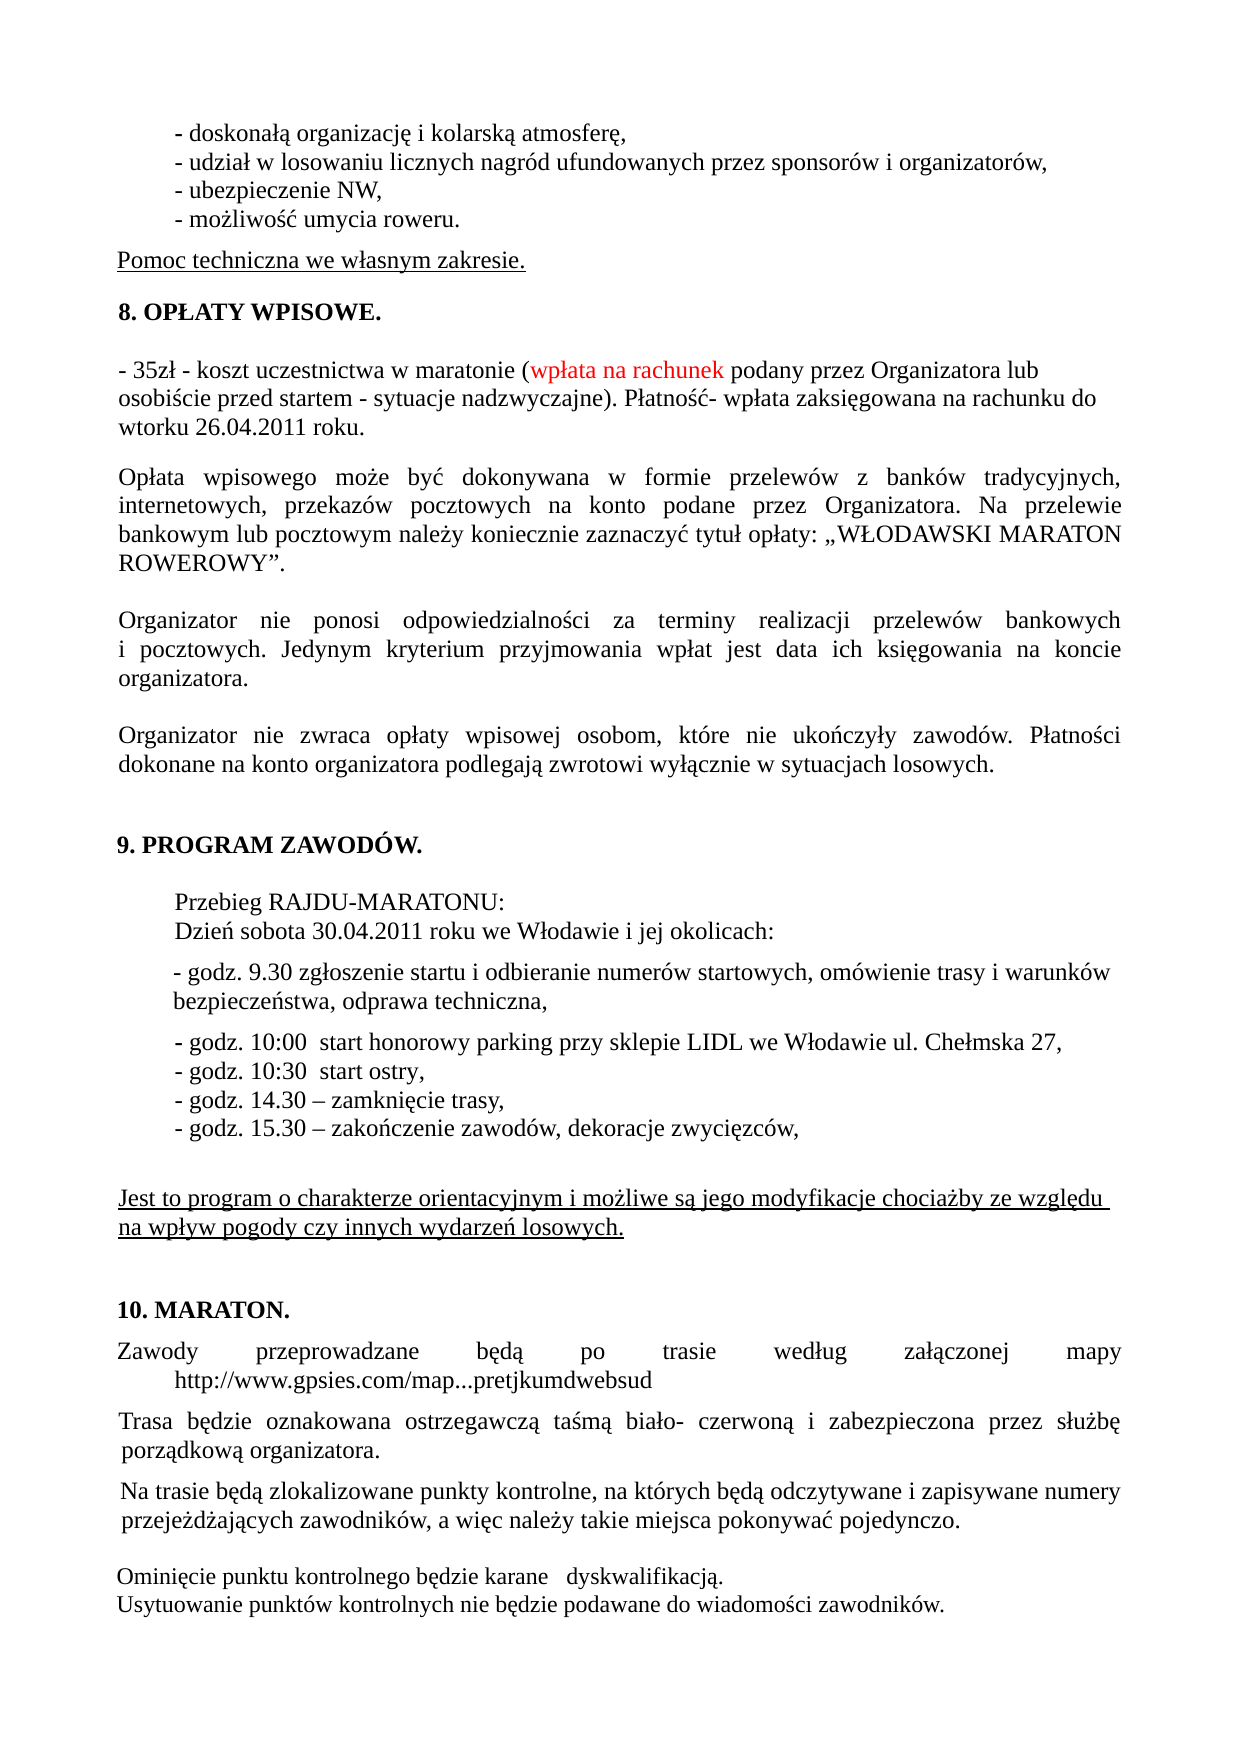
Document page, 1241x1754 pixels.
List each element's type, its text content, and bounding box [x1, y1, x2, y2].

text Opłata wpisowego może być dokonywana w formie przelewów z banków tradycyjnych, internetowych, przekazów pocztowych na konto podane przez Organizatora. Na przelewie bankowym lub pocztowym należy koniecznie zaznaczyć tytuł opłaty: „WŁODAWSKI MARATON ROWEROWY”. Organizator nie ponosi odpowiedzialności za terminy realizacji przelewów bankowych i pocztowych. Jedynym kryterium przyjmowania wpłat jest data ich księgowania na koncie organizatora. Organizator nie zwraca opłaty wpisowej osobom, które nie ukończyły zawodów. Płatności dokonane na konto organizatora podlegają zwrotowi wyłącznie w sytuacjach losowych. [118, 462, 1122, 778]
text Na trasie będą zlokalizowane punkty kontrolne, na których będą odczytywane i zapisywane numery przejeżdżających zawodników, a więc należy takie miejsca pokonywać pojedynczo. [120, 1476, 1122, 1533]
text Usytuowanie punktów kontrolnych nie będzie podawane do wiadomości zawodników. [116, 1590, 1122, 1617]
text Pomoc techniczna we własnym zakresie. [117, 246, 1122, 274]
text Trasa będzie oznakowana ostrzegawczą taśmą biało- czerwoną i zabezpieczona przez służbę porządkową organizatora. [118, 1406, 1122, 1463]
text 8. OPŁATY WPISOWE. - 35zł - koszt uczestnictwa w maratonie (wpłata na rachunek podany przez Organizatora lub osobiście przed startem - sytuacje nadzwyczajne). Płatność- wpłata zaksięgowana na rachunku do wtorku 26.04.2011 roku. [118, 297, 1122, 441]
text Jest to program o charakterze orientacyjnym i możliwe są jego modyfikacje chociażby ze względu na wpływ pogody czy innych wydarzeń losowych. [118, 1183, 1122, 1241]
text - godz. 10:00 start honorowy parking przy sklepie LIDL we Włodawie ul. Chełmska 27, - godz. 10:30 start ostry, - godz. 14.30 – zamknięcie trasy, - godz. 15.30 – zakończenie zawodów, dekoracje zwycięzców, [174, 1027, 1122, 1171]
text Ominięcie punktu kontrolnego będzie karane dyskwalifikacją. [116, 1562, 1122, 1590]
text - doskonałą organizację i kolarską atmosferę, - udział w losowaniu licznych nagród ufundowanych przez sponsorów i organizatorów, - ubezpieczenie NW, - możliwość umycia roweru. [117, 118, 1122, 233]
text 9. PROGRAM ZAWODÓW. Przebieg RAJDU-MARATONU: Dzień sobota 30.04.2011 roku we Włodawie i jej okolicach: [117, 830, 1122, 945]
text Zawody przeprowadzane będą po trasie według załączonej mapy http://www.gpsies.com/map...pretjkumdwebsud [117, 1336, 1122, 1393]
text 10. MARATON. [117, 1295, 1122, 1323]
text - godz. 9.30 zgłoszenie startu i odbieranie numerów startowych, omówienie trasy i warunków bezpieczeństwa, odprawa techniczna, [173, 957, 1122, 1015]
